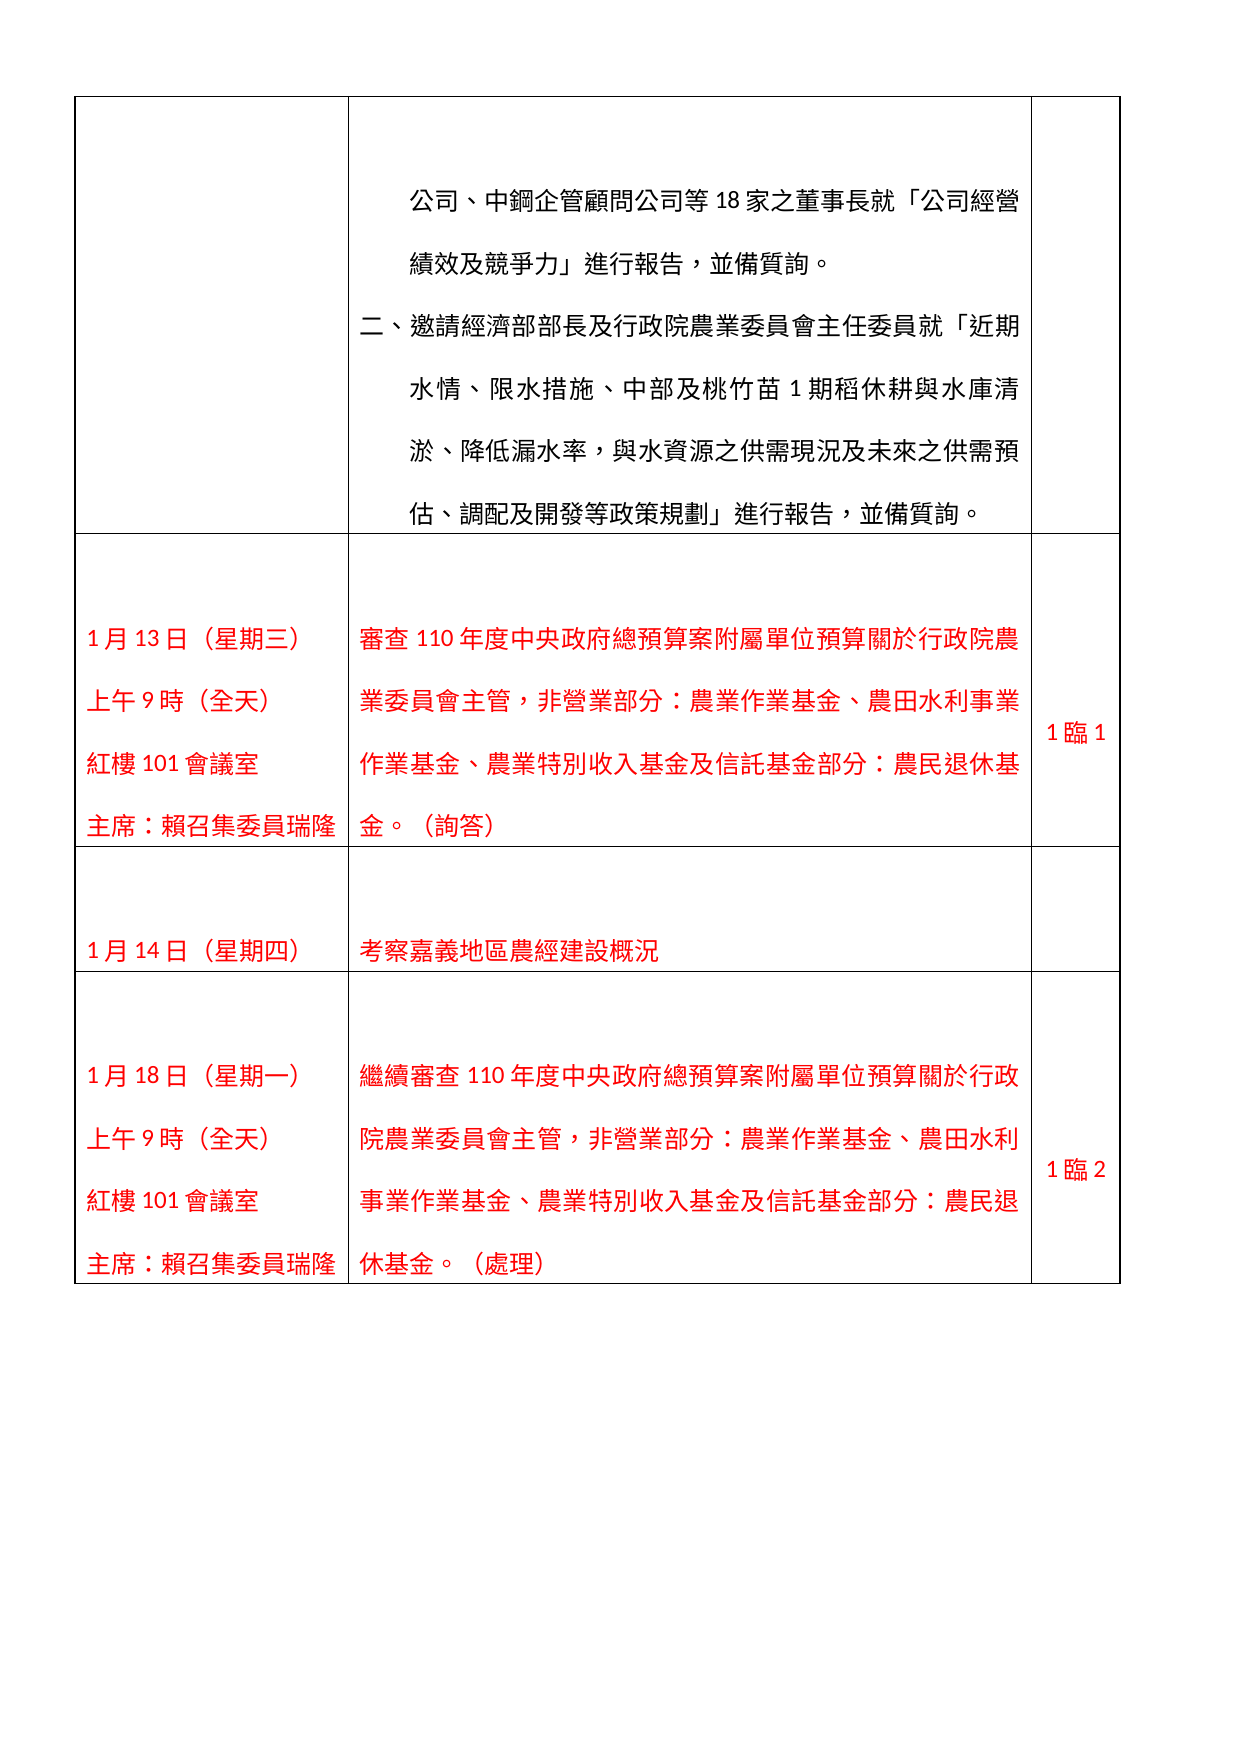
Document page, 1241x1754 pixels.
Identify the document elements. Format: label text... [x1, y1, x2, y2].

table_cell 考察嘉義地區農經建設概況 [349, 847, 1031, 971]
table_cell 1月14日（星期四） [76, 847, 348, 971]
table_cell [76, 97, 348, 533]
table_cell 1月13日（星期三） 上午9時（全天） 紅樓101會議室 主席：賴召集委員瑞隆 [76, 534, 348, 846]
table_cell 繼續審查110年度中央政府總預算案附屬單位預算關於行政院農業委員會主管，非營業部分：農業作業基金、農田水利事業作業基金、農業特別收入基金及信託基金部分：農民退休基金。（處理） [349, 972, 1031, 1283]
table_cell 1月18日（星期一） 上午9時（全天） 紅樓101會議室 主席：賴召集委員瑞隆 [76, 972, 348, 1283]
table_cell 1臨2 [1032, 972, 1119, 1283]
table_cell 審查110年度中央政府總預算案附屬單位預算關於行政院農業委員會主管，非營業部分：農業作業基金、農田水利事業作業基金、農業特別收入基金及信託基金部分：農民退休基金。（詢答） [349, 534, 1031, 846]
table_cell [1032, 847, 1119, 971]
table_cell 1臨1 [1032, 534, 1119, 846]
table_cell [1032, 97, 1119, 533]
table_cell 公司、中鋼企管顧問公司等18家之董事長就「公司經營績效及競爭力」進行報告，並備質詢。 二、邀請經濟部部長及行政院農業委員會主任委員就「近期水情、限水措施、中部及桃竹苗1期稻休耕與水庫清淤、降低漏水率，與水資源之供需現況及未來之供需預估、調配及開發等政策規劃」進行報告，並備質詢。 [349, 97, 1031, 533]
